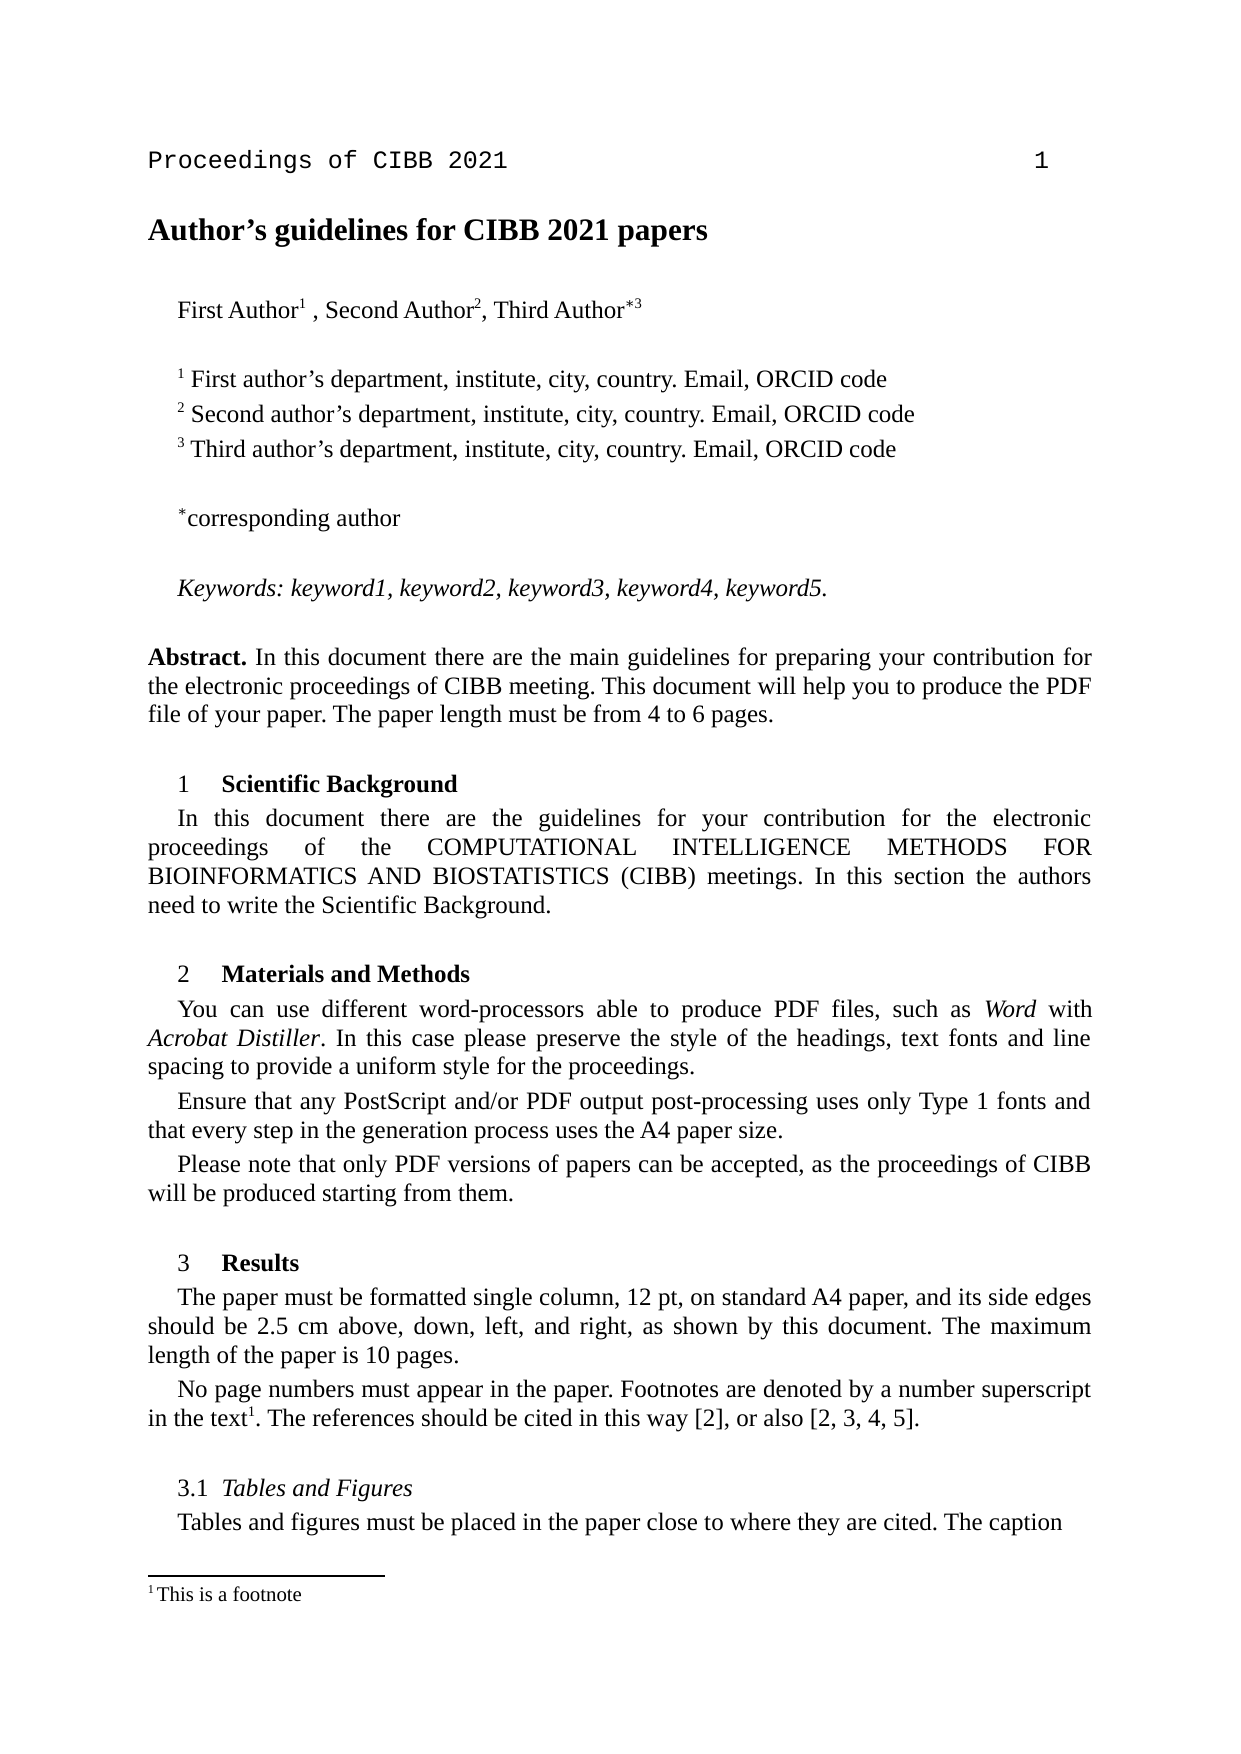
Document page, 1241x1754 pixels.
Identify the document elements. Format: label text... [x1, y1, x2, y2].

text 2 Materials and Methods [148, 959, 1093, 988]
text Please note that only PDF versions of papers can be accepted, as the proceedings of CIBB will be produced starting from them. [148, 1149, 1093, 1207]
text First Author1 , Second Author2, Third Author∗3 [148, 295, 1093, 324]
text Tables and figures must be placed in the paper close to where they are cited. The caption [148, 1507, 1093, 1536]
text 3 Results [148, 1248, 1093, 1276]
text 3 Third author’s department, institute, city, country. Email, ORCID code [148, 434, 1093, 463]
text Abstract. In this document there are the main guidelines for preparing your contribution for the electronic proceedings of CIBB meeting. This document will help you to produce the PDF file of your paper. The paper length must be from 4 to 6 pages. [148, 642, 1093, 728]
text 1 First author’s department, institute, city, country. Email, ORCID code [148, 364, 1093, 393]
text This is a footnote [148, 1582, 1093, 1606]
text In this document there are the guidelines for your contribution for the electronic proceedings of the COMPUTATIONAL INTELLIGENCE METHODS FOR BIOINFORMATICS AND BIOSTATISTICS (CIBB) meetings. In this section the authors need to write the Scientific Background. [148, 803, 1093, 918]
text 3.1 Tables and Figures [148, 1473, 1093, 1501]
text 2 Second author’s department, institute, city, country. Email, ORCID code [148, 399, 1093, 428]
text You can use different word-processors able to produce PDF files, such as Word with Acrobat Distiller. In this case please preserve the style of the headings, text fonts and line spacing to provide a uniform style for the proceedings. [148, 994, 1093, 1080]
text No page numbers must appear in the paper. Footnotes are denoted by a number superscript in the text. The references should be cited in this way [2], or also [2, 3, 4, 5]. [148, 1374, 1093, 1432]
text 1 Scientific Background [148, 769, 1093, 798]
text The paper must be formatted single column, 12 pt, on standard A4 paper, and its side edges should be 2.5 cm above, down, left, and right, as shown by this document. The maximum length of the paper is 10 pages. [148, 1282, 1093, 1368]
text ∗corresponding author [148, 503, 1093, 532]
text Author’s guidelines for CIBB 2021 papers [148, 211, 1093, 247]
text Keywords: keyword1, keyword2, keyword3, keyword4, keyword5. [148, 573, 1093, 601]
text Ensure that any PostScript and/or PDF output post-processing uses only Type 1 fonts and that every step in the generation process uses the A4 paper size. [148, 1086, 1093, 1143]
